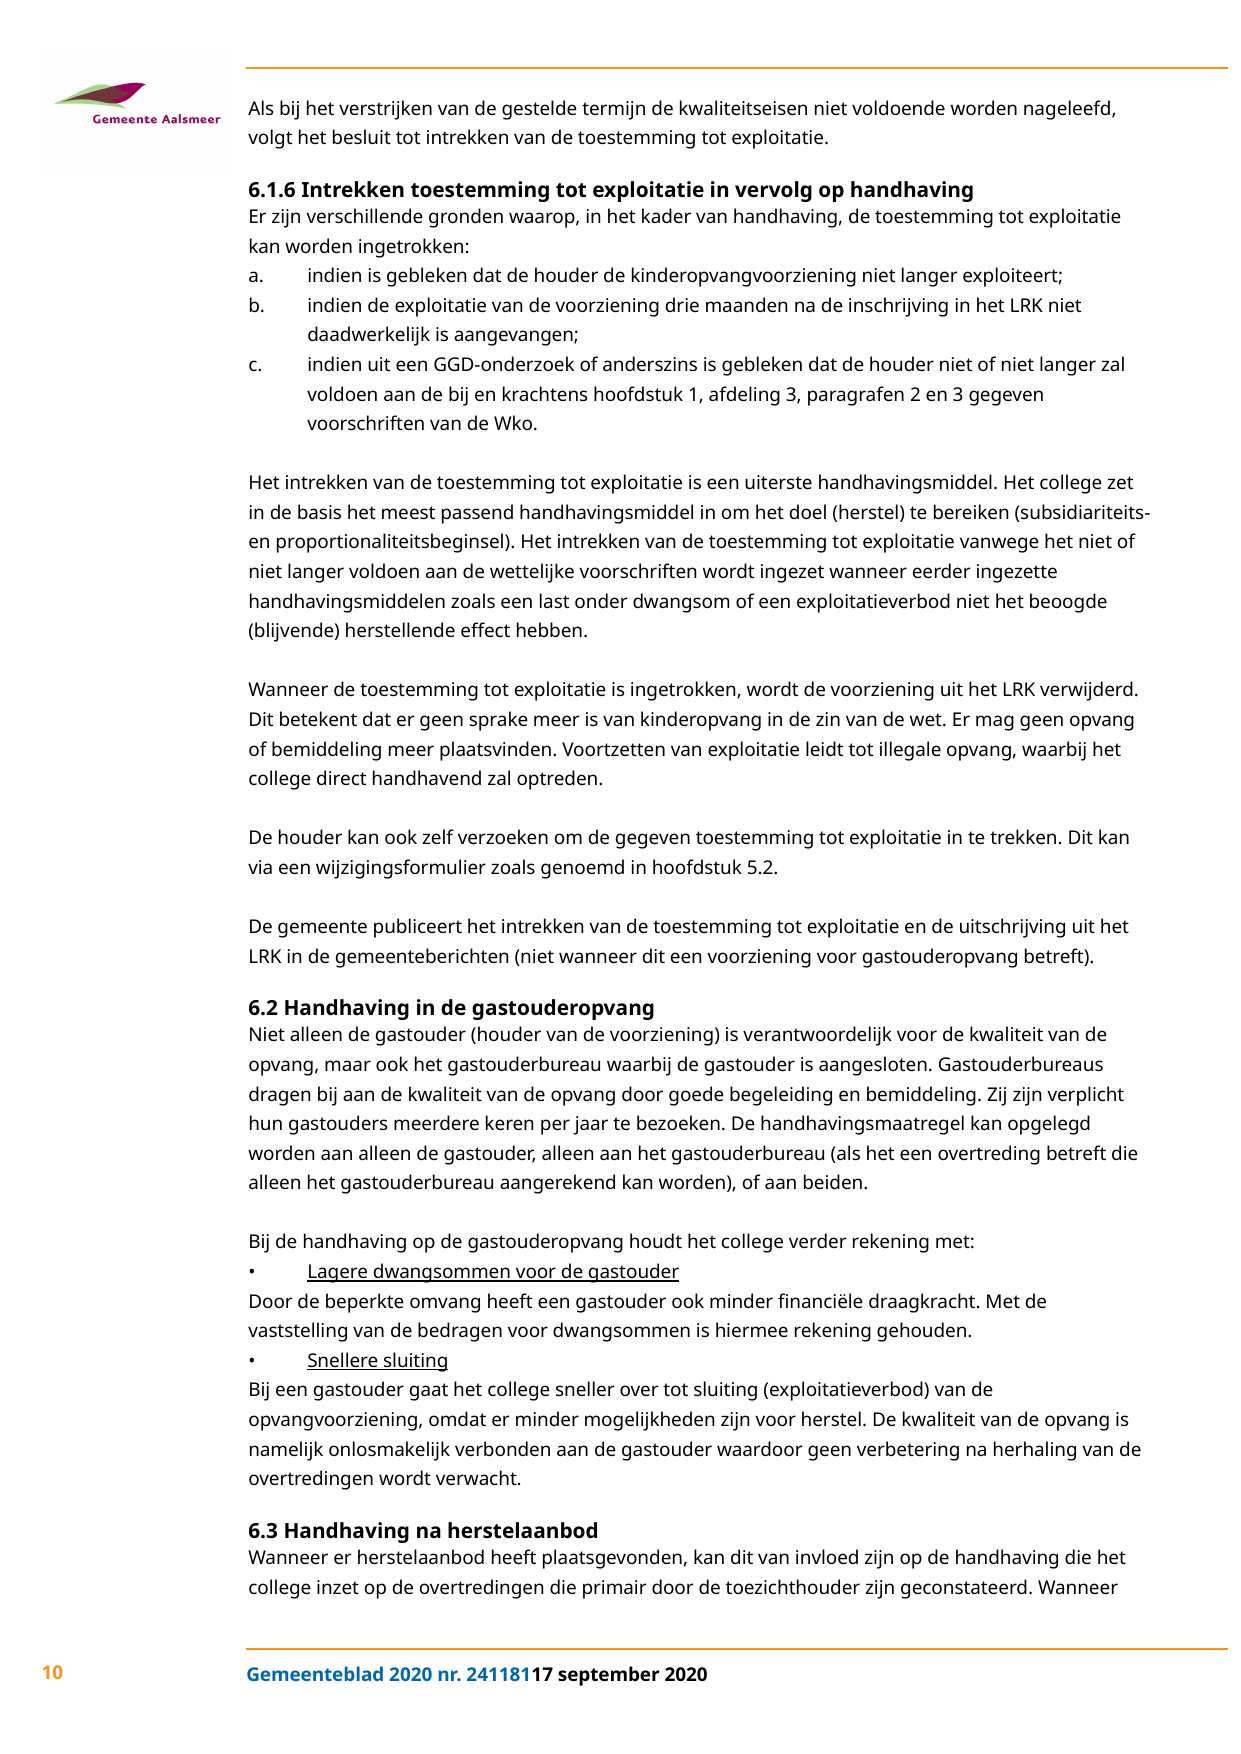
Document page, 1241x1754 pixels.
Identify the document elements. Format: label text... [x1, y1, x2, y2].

text Niet alleen de gastouder (houder van de voorziening) is verantwoordelijk voor de kwaliteit van de opvang, maar ook het gastouderbureau waarbij de gastouder is aangesloten. Gastouderbureaus dragen bij aan de kwaliteit van de opvang door goede begeleiding en bemiddeling. Zij zijn verplicht hun gastouders meerdere keren per jaar te bezoeken. De handhavingsmaatregel kan opgelegd worden aan alleen de gastouder, alleen aan het gastouderbureau (als het een overtreding betreft die alleen het gastouderbureau aangerekend kan worden), of aan beiden. [248, 1022, 1152, 1195]
list Lagere dwangsommen voor de gastouder [248, 1258, 1152, 1284]
text Als bij het verstrijken van de gestelde termijn de kwaliteitseisen niet voldoende worden nageleefd, volgt het besluit tot intrekken van de toestemming tot exploitatie. [248, 95, 1152, 150]
list indien de exploitatie van de voorziening drie maanden na de inschrijving in het LRK niet daadwerkelijk is aangevangen; [248, 292, 1152, 347]
text Wanneer er herstelaanbod heeft plaatsgevonden, kan dit van invloed zijn op de handhaving die het college inzet op de overtredingen die primair door de toezichthouder zijn geconstateerd. Wanneer [248, 1544, 1152, 1599]
text Wanneer de toestemming tot exploitatie is ingetrokken, wordt de voorziening uit het LRK verwijderd. Dit betekent dat er geen sprake meer is van kinderopvang in de zin van de wet. Er mag geen opvang of bemiddeling meer plaatsvinden. Voortzetten van exploitatie leidt tot illegale opvang, waarbij het college direct handhavend zal optreden. [248, 677, 1152, 791]
list Snellere sluiting [248, 1347, 1152, 1373]
text De gemeente publiceert het intrekken van de toestemming tot exploitatie en de uitschrijving uit het LRK in de gemeenteberichten (niet wanneer dit een voorziening voor gastouderopvang betreft). [248, 913, 1152, 968]
text Bij de handhaving op de gastouderopvang houdt het college verder rekening met: [248, 1229, 1152, 1254]
list indien is gebleken dat de houder de kinderopvangvoorziening niet langer exploiteert; [248, 262, 1152, 288]
list indien uit een GGD-onderzoek of anderszins is gebleken dat de houder niet of niet langer zal voldoen aan de bij en krachtens hoofdstuk 1, afdeling 3, paragrafen 2 en 3 gegeven voorschriften van de Wko. [248, 351, 1152, 436]
text 6.2 Handhaving in de gastouderopvang [248, 993, 1152, 1022]
text De houder kan ook zelf verzoeken om de gegeven toestemming tot exploitatie in te trekken. Dit kan via een wijzigingsformulier zoals genoemd in hoofdstuk 5.2. [248, 824, 1152, 880]
text Bij een gastouder gaat het college sneller over tot sluiting (exploitatieverbod) van de opvangvoorziening, omdat er minder mogelijkheden zijn voor herstel. De kwaliteit van de opvang is namelijk onlosmakelijk verbonden aan de gastouder waardoor geen verbetering na herhaling van de overtredingen wordt verwacht. [248, 1377, 1152, 1491]
picture [41, 47, 231, 172]
text Door de beperkte omvang heeft een gastouder ook minder financiële draagkracht. Met de vaststelling van de bedragen voor dwangsommen is hiermee rekening gehouden. [248, 1288, 1152, 1343]
text Het intrekken van de toestemming tot exploitatie is een uiterste handhavingsmiddel. Het college zet in de basis het meest passend handhavingsmiddel in om het doel (herstel) te bereiken (subsidiariteits- en proportionaliteitsbeginsel). Het intrekken van de toestemming tot exploitatie vanwege het niet of niet langer voldoen aan de wettelijke voorschriften wordt ingezet wanneer eerder ingezette handhavingsmiddelen zoals een last onder dwangsom of een exploitatieverbod niet het beoogde (blijvende) herstellende effect hebben. [248, 469, 1152, 643]
text 6.1.6 Intrekken toestemming tot exploitatie in vervolg op handhaving [248, 175, 1152, 203]
text Er zijn verschillende gronden waarop, in het kader van handhaving, de toestemming tot exploitatie kan worden ingetrokken: [248, 203, 1152, 258]
text 6.3 Handhaving na herstelaanbod [248, 1516, 1152, 1544]
